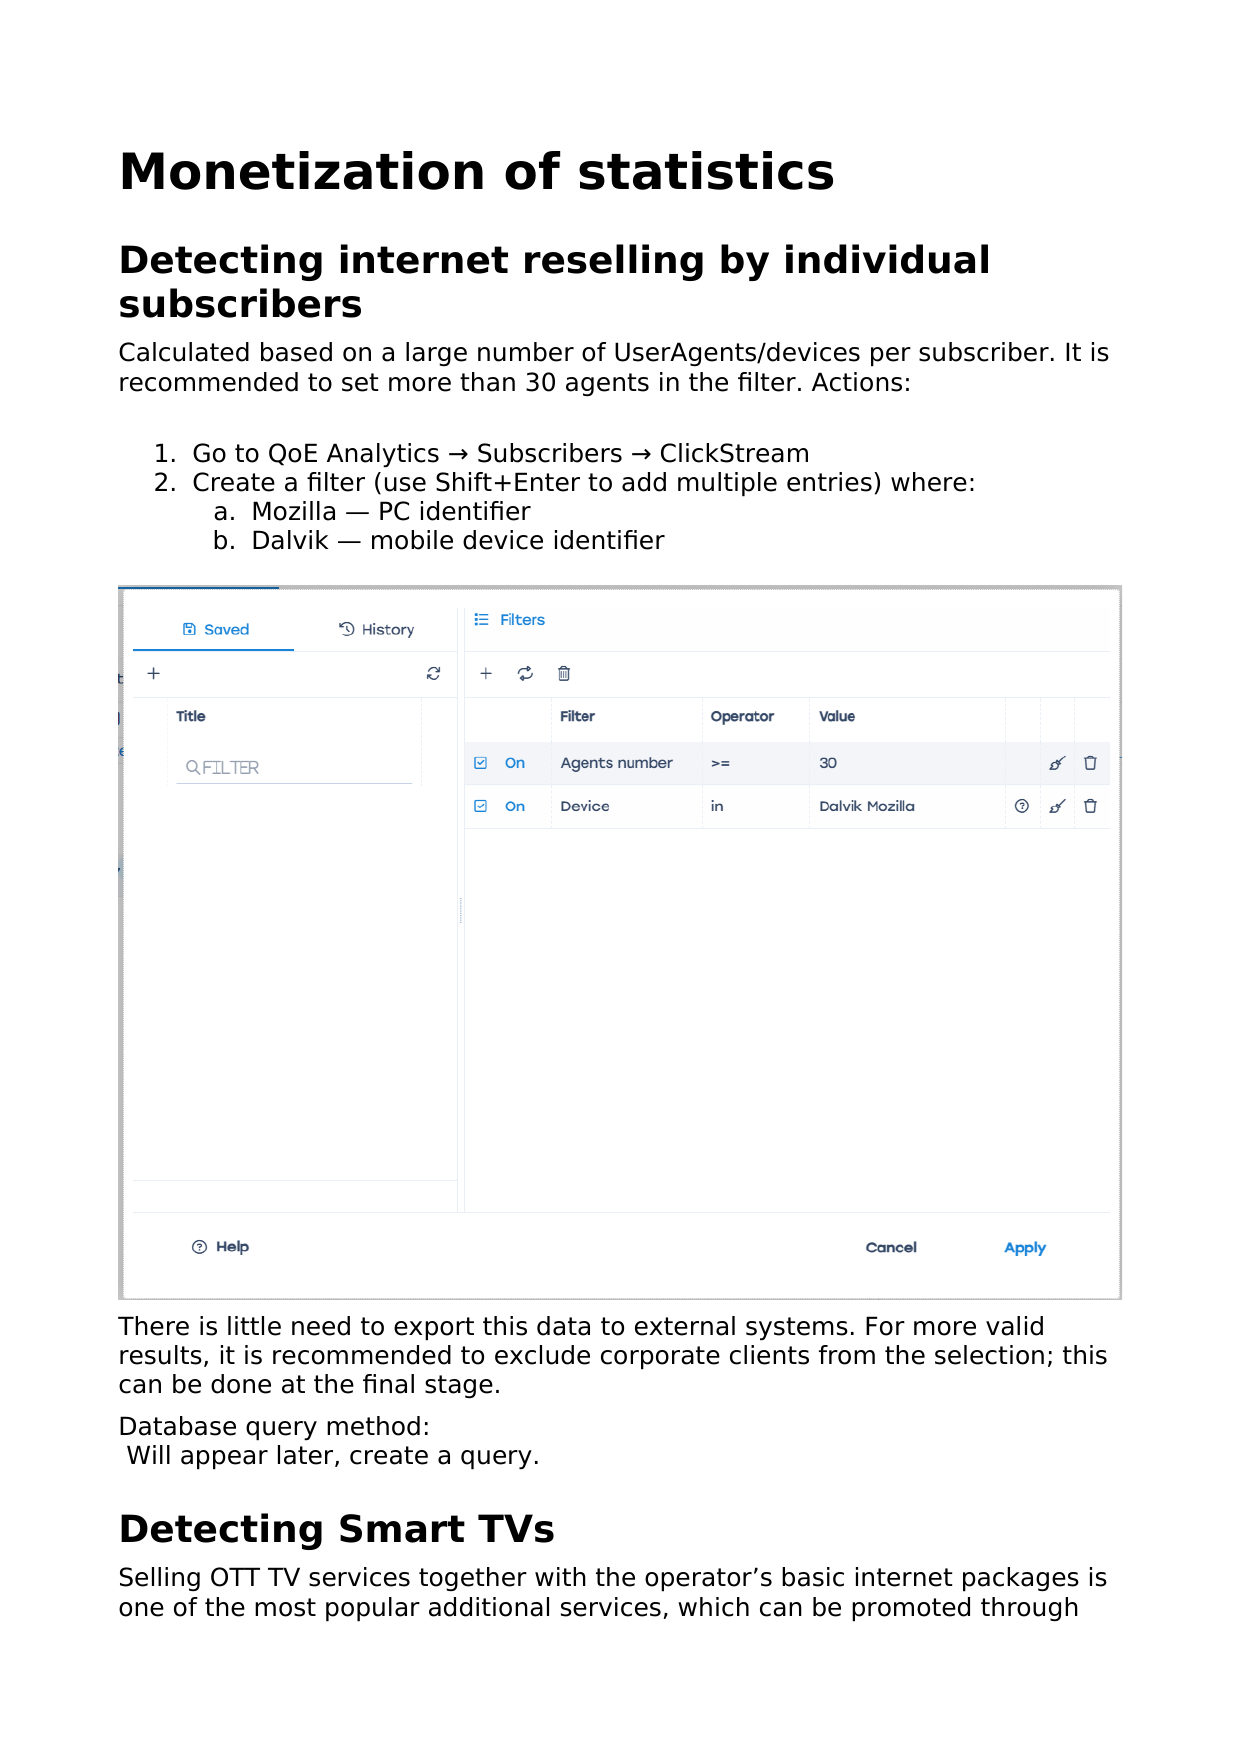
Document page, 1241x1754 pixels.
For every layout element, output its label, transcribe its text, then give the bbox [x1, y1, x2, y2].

text There is little need to export this data to external systems. For more valid results, it is recommended to exclude corporate clients from the selection; this can be done at the final stage. [118, 1312, 1122, 1399]
subtitle Detecting Smart TVs [118, 1507, 1122, 1551]
list Dalvik — mobile device identifier [236, 526, 1122, 556]
list Mozilla — PC identifier [236, 497, 1122, 526]
text Database query method: Will appear later, create a query. [118, 1412, 1122, 1470]
text Calculated based on a large number of UserAgents/devices per subscriber. It is recommended to set more than 30 agents in the filter. Actions: [118, 339, 1122, 397]
list Go to QoE Analytics → Subscribers → ClickStream [177, 439, 1122, 468]
list Create a filter (use Shift+Enter to add multiple entries) where: [177, 468, 1122, 497]
picture [118, 585, 1123, 1300]
subtitle Detecting internet reselling by individual subscribers [118, 239, 1122, 326]
subtitle Monetization of statistics [118, 143, 1122, 201]
text Selling OTT TV services together with the operator’s basic internet packages is one of the most popular additional services, which can be promoted through [118, 1564, 1122, 1622]
